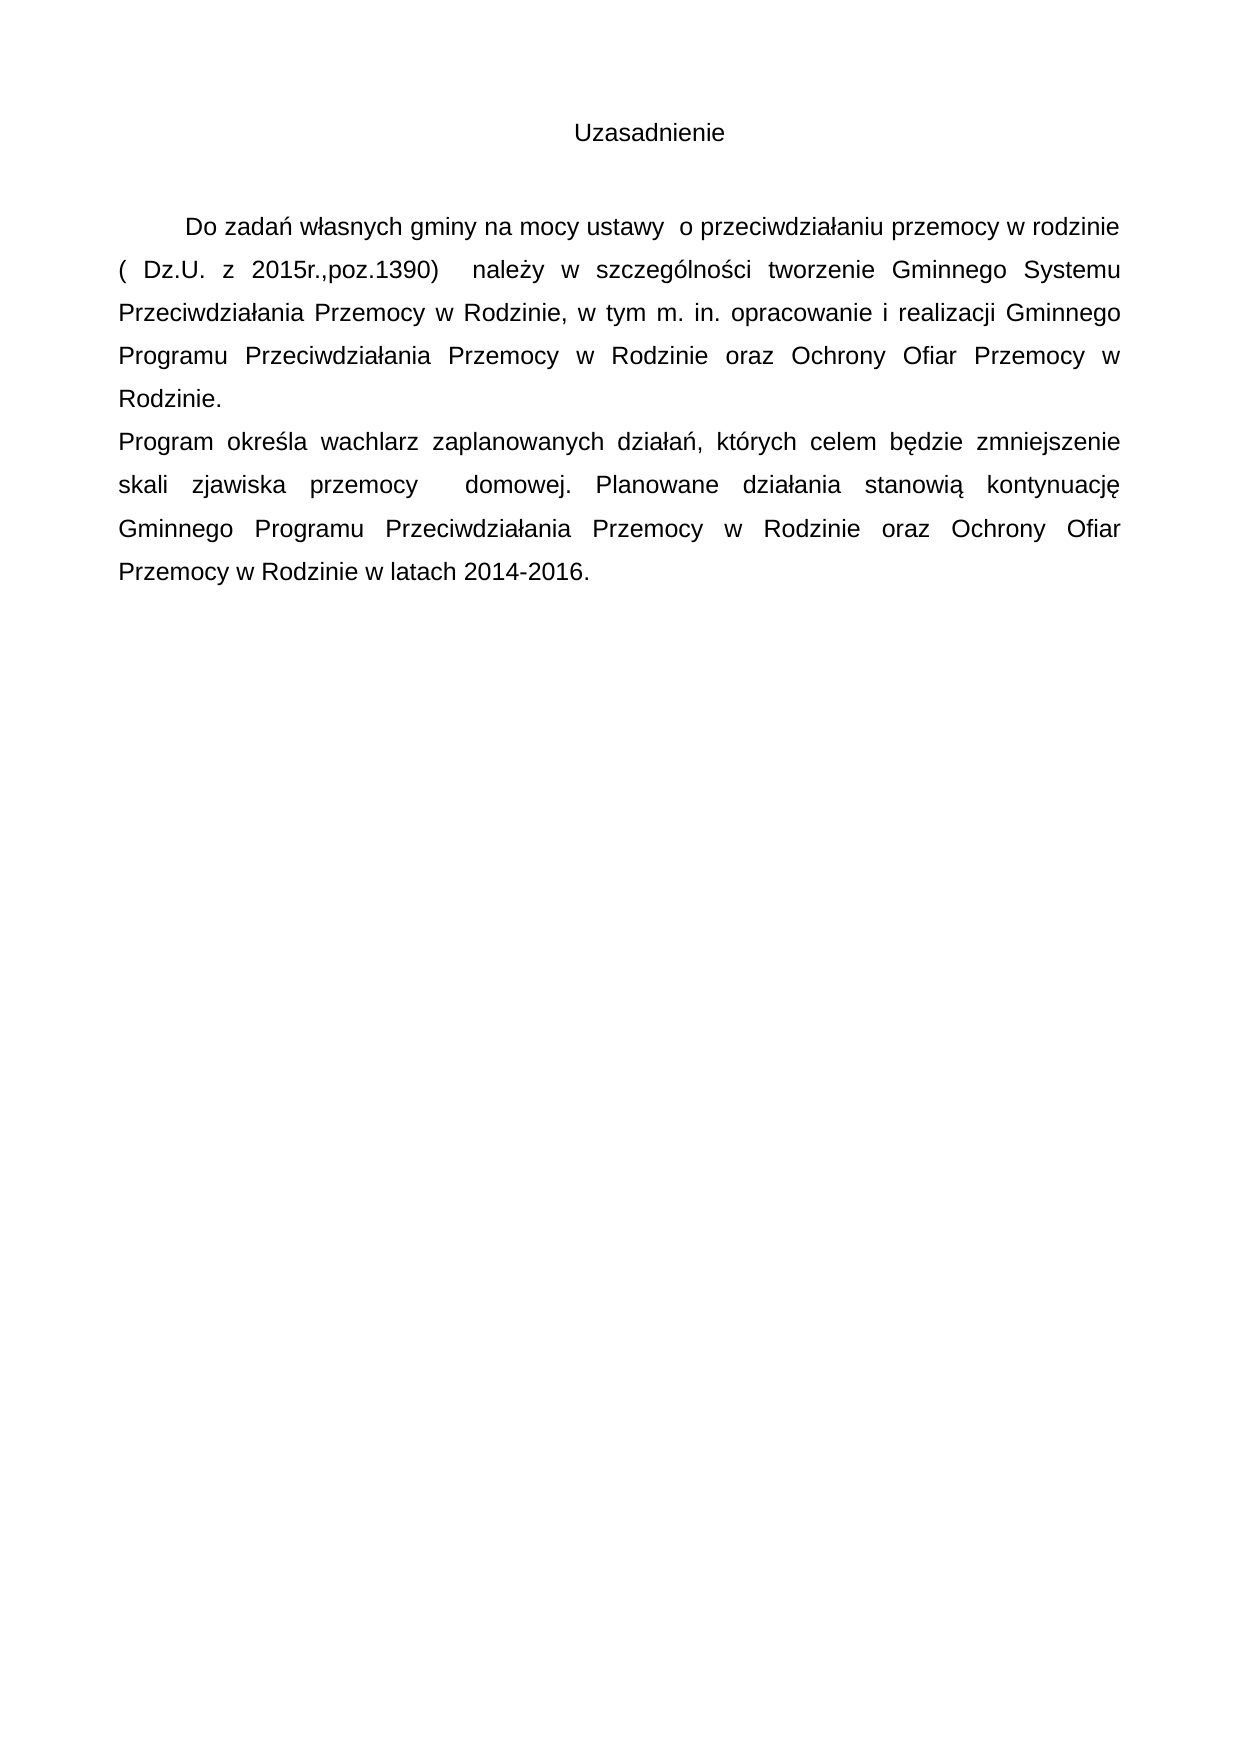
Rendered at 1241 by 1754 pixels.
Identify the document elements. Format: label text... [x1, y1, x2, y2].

text Uzasadnienie [118, 118, 1122, 147]
text Program określa wachlarz zaplanowanych działań, których celem będzie zmniejszenie skali zjawiska przemocy domowej. Planowane działania stanowią kontynuację Gminnego Programu Przeciwdziałania Przemocy w Rodzinie oraz Ochrony Ofiar Przemocy w Rodzinie w latach 2014-2016. [118, 427, 1122, 585]
text Do zadań własnych gminy na mocy ustawy o przeciwdziałaniu przemocy w rodzinie ( Dz.U. z 2015r.,poz.1390) należy w szczególności tworzenie Gminnego Systemu Przeciwdziałania Przemocy w Rodzinie, w tym m. in. opracowanie i realizacji Gminnego Programu Przeciwdziałania Przemocy w Rodzinie oraz Ochrony Ofiar Przemocy w Rodzinie. [118, 212, 1122, 413]
